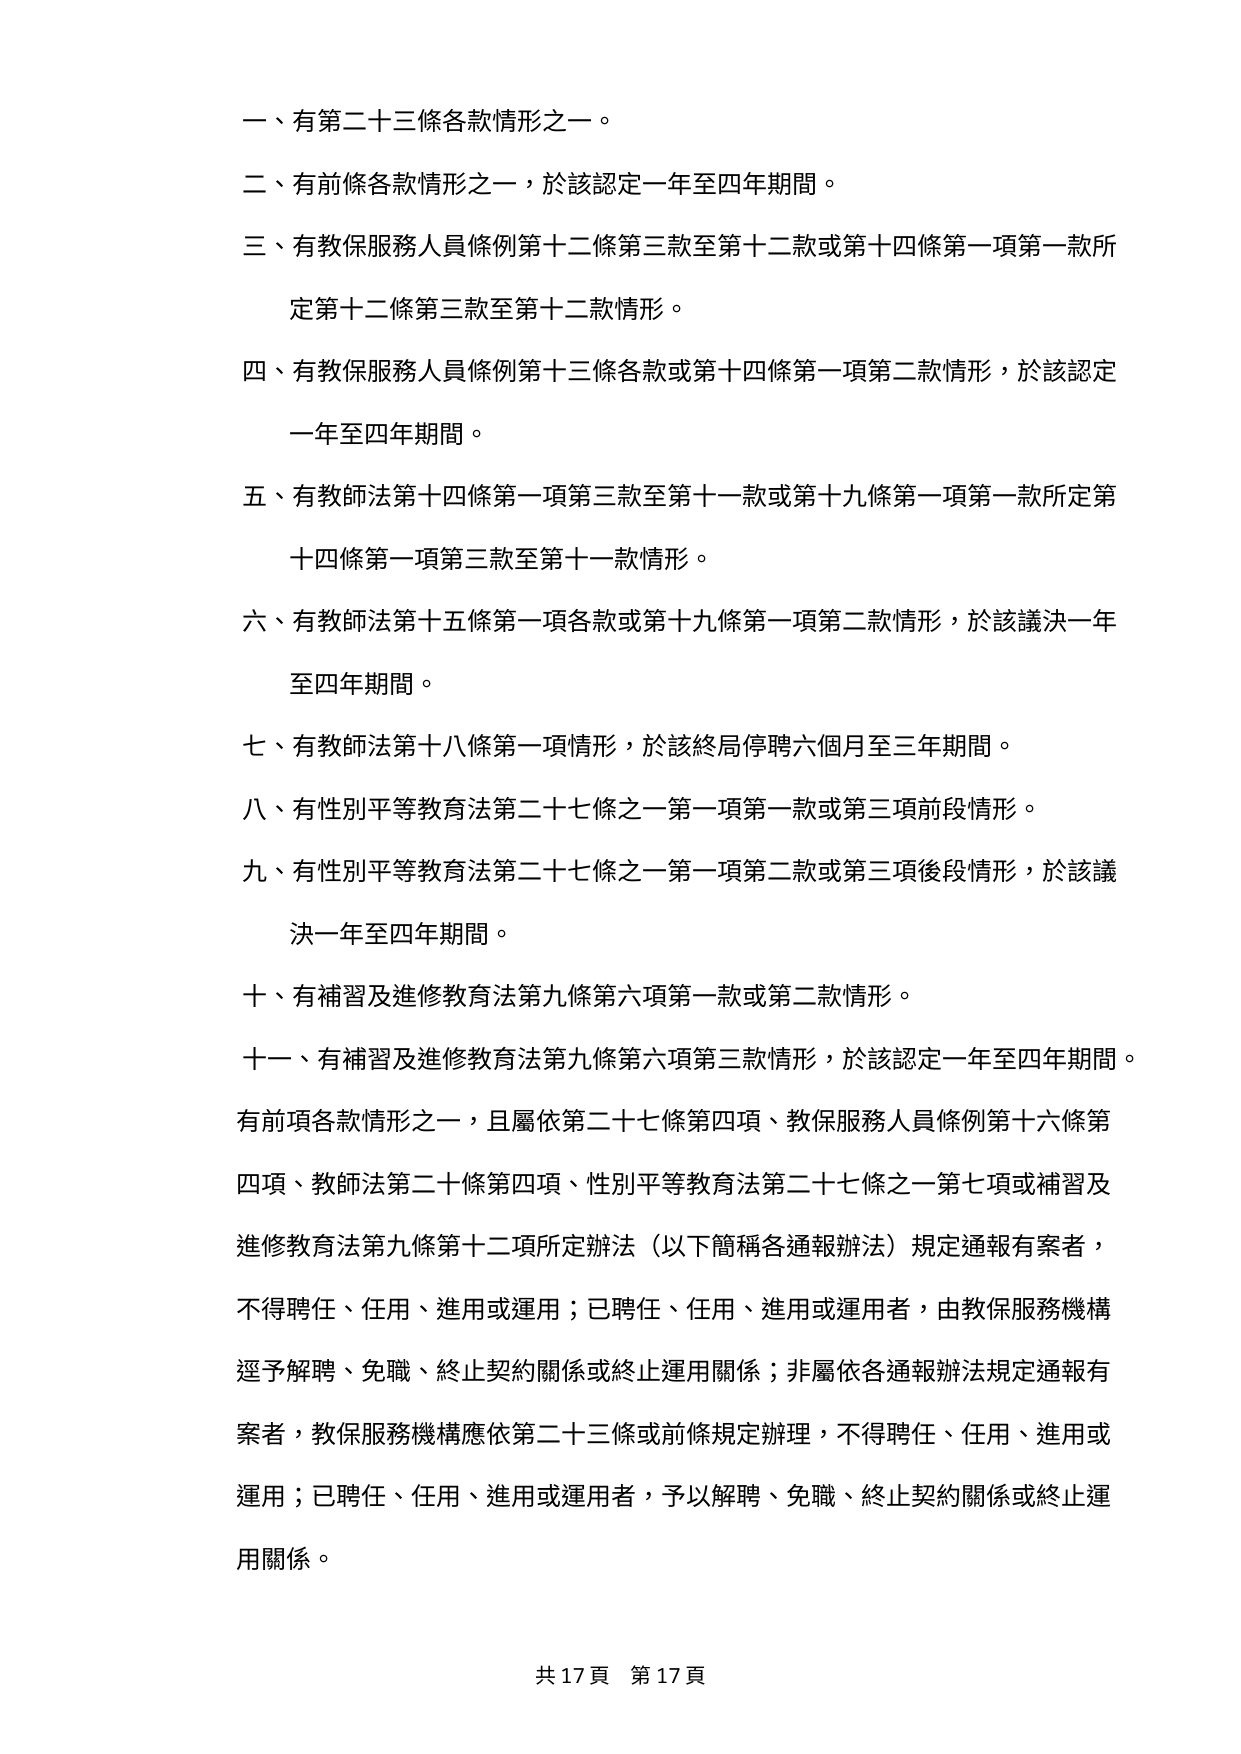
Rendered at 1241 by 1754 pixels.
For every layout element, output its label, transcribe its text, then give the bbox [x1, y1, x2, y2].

text 三、有教保服務人員條例第十二條第三款至第十二款或第十四條第一項第一款所定第十二條第三款至第十二款情形。 [242, 203, 1122, 328]
text 二、有前條各款情形之一，於該認定一年至四年期間。 [242, 141, 1122, 203]
text 四、有教保服務人員條例第十三條各款或第十四條第一項第二款情形，於該認定一年至四年期間。 [242, 328, 1122, 453]
text 五、有教師法第十四條第一項第三款至第十一款或第十九條第一項第一款所定第十四條第一項第三款至第十一款情形。 [242, 453, 1122, 578]
text 六、有教師法第十五條第一項各款或第十九條第一項第二款情形，於該議決一年至四年期間。 [242, 578, 1122, 703]
text 九、有性別平等教育法第二十七條之一第一項第二款或第三項後段情形，於該議決一年至四年期間。 [242, 828, 1122, 953]
text 十一、有補習及進修教育法第九條第六項第三款情形，於該認定一年至四年期間。 [242, 1016, 1122, 1078]
text 一、有第二十三條各款情形之一。 [242, 78, 1122, 141]
text 八、有性別平等教育法第二十七條之一第一項第一款或第三項前段情形。 [242, 766, 1122, 828]
text 有前項各款情形之一，且屬依第二十七條第四項、教保服務人員條例第十六條第四項、教師法第二十條第四項、性別平等教育法第二十七條之一第七項或補習及進修教育法第九條第十二項所定辦法（以下簡稱各通報辦法）規定通報有案者，不得聘任、任用、進用或運用；已聘任、任用、進用或運用者，由教保服務機構逕予解聘、免職、終止契約關係或終止運用關係；非屬依各通報辦法規定通報有案者，教保服務機構應依第二十三條或前條規定辦理，不得聘任、任用、進用或運用；已聘任、任用、進用或運用者，予以解聘、免職、終止契約關係或終止運用關係。 [236, 1078, 1122, 1578]
text 七、有教師法第十八條第一項情形，於該終局停聘六個月至三年期間。 [242, 703, 1122, 766]
text 十、有補習及進修教育法第九條第六項第一款或第二款情形。 [242, 953, 1122, 1016]
